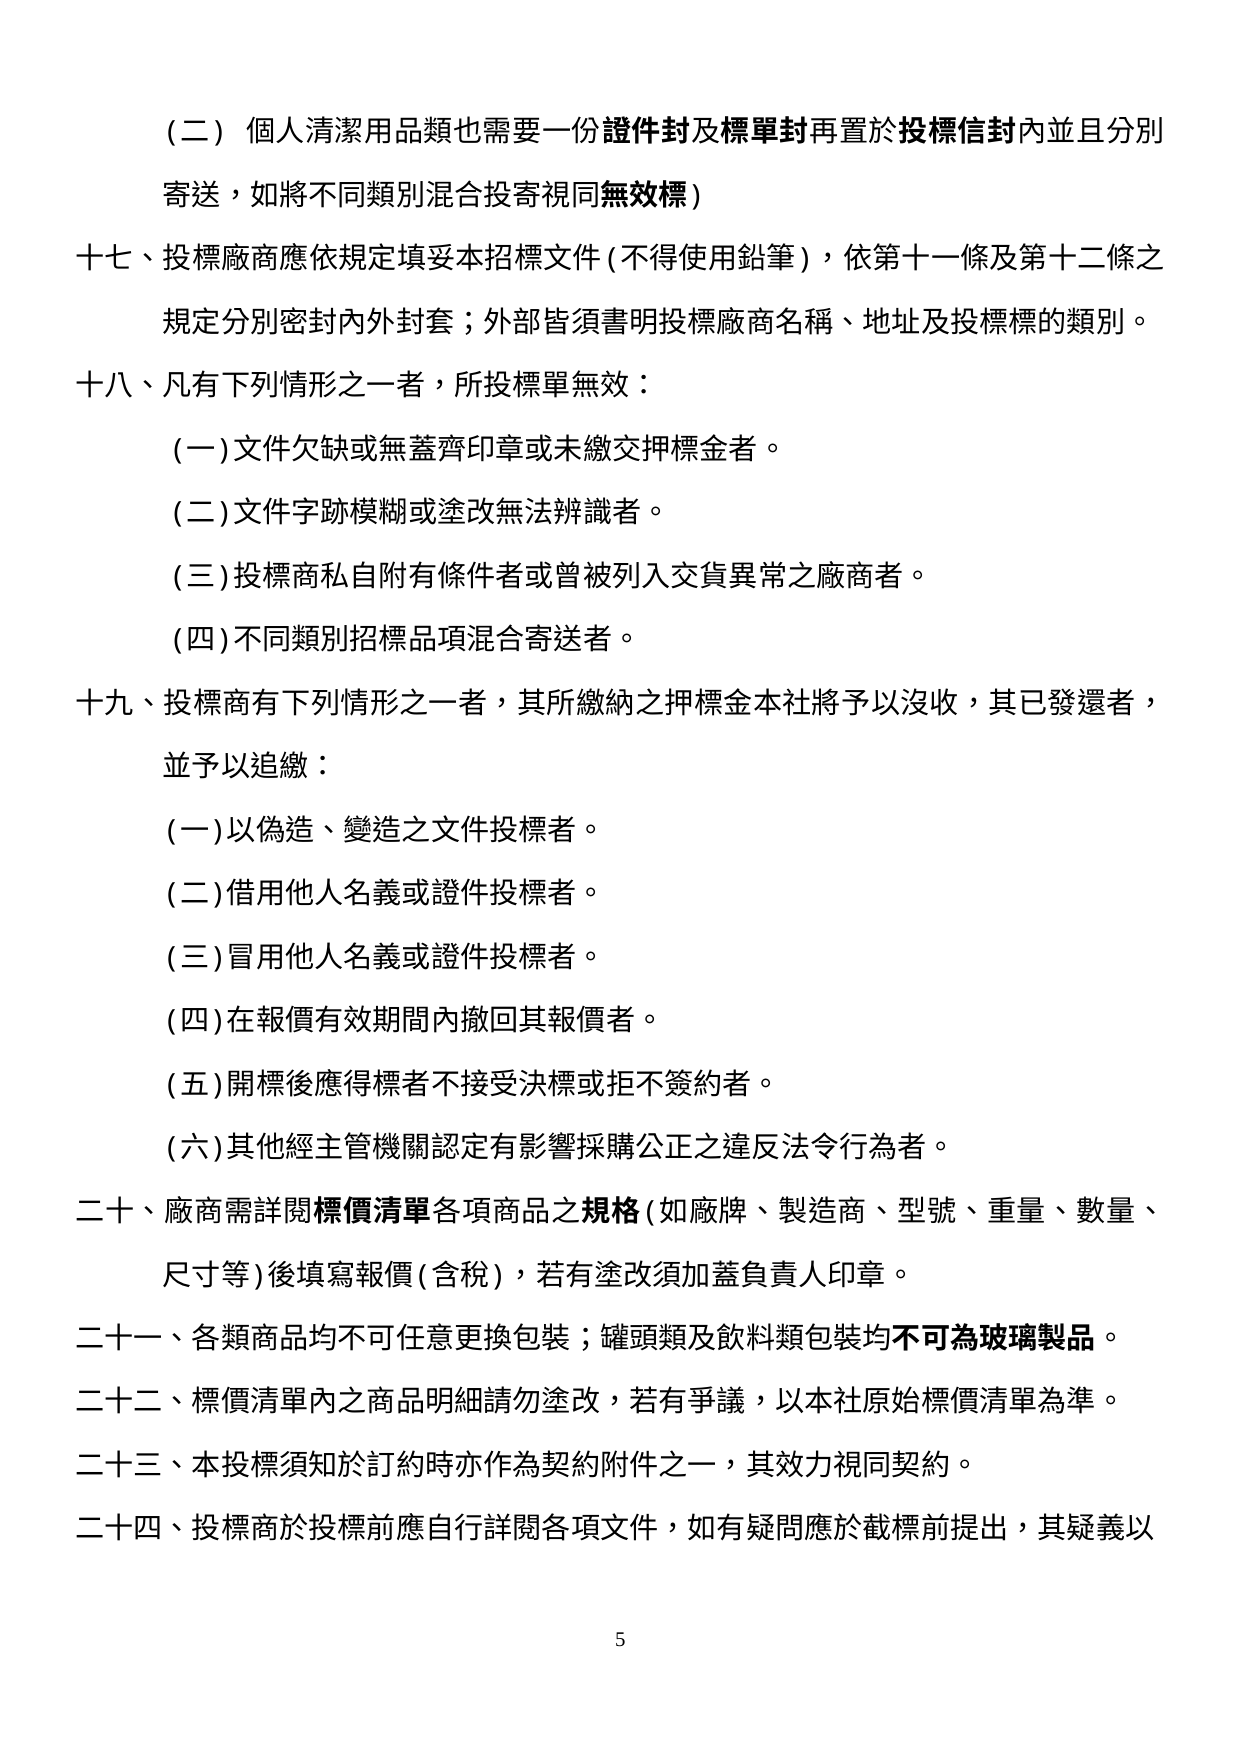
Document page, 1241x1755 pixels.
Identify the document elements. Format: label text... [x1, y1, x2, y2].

text 二十四、投標商於投標前應自行詳閱各項文件，如有疑問應於截標前提出，其疑義以 [75, 1505, 1165, 1547]
text 十九、投標商有下列情形之一者，其所繳納之押標金本社將予以沒收，其已發還者，並予以追繳： [75, 679, 1165, 785]
text 十八、凡有下列情形之一者，所投標單無效： [75, 362, 1165, 404]
text (二)借用他人名義或證件投標者。 [162, 870, 1165, 912]
text (二) 個人清潔用品類也需要一份證件封及標單封再置於投標信封內並且分別寄送，如將不同類別混合投寄視同無效標) [75, 108, 1165, 214]
text 二十、廠商需詳閱標價清單各項商品之規格(如廠牌、製造商、型號、重量、數量、尺寸等)後填寫報價(含稅)，若有塗改須加蓋負責人印章。 [75, 1187, 1165, 1293]
text 二十二、標價清單內之商品明細請勿塗改，若有爭議，以本社原始標價清單為準。 [75, 1378, 1165, 1420]
text (六)其他經主管機關認定有影響採購公正之違反法令行為者。 [162, 1124, 1165, 1166]
text (一)以偽造、變造之文件投標者。 [162, 806, 1165, 849]
text (一)文件欠缺或無蓋齊印章或未繳交押標金者。 [169, 425, 1165, 468]
text (四)在報價有效期間內撤回其報價者。 [162, 997, 1165, 1039]
text (三)冒用他人名義或證件投標者。 [162, 933, 1165, 976]
text 二十一、各類商品均不可任意更換包裝；罐頭類及飲料類包裝均不可為玻璃製品。 [75, 1314, 1165, 1357]
text (三)投標商私自附有條件者或曾被列入交貨異常之廠商者。 [169, 552, 1165, 595]
text 十七、投標廠商應依規定填妥本招標文件(不得使用鉛筆)，依第十一條及第十二條之規定分別密封內外封套；外部皆須書明投標廠商名稱、地址及投標標的類別。 [75, 235, 1165, 341]
text (四)不同類別招標品項混合寄送者。 [169, 616, 1165, 658]
text (二)文件字跡模糊或塗改無法辨識者。 [169, 489, 1165, 531]
text (五)開標後應得標者不接受決標或拒不簽約者。 [162, 1060, 1165, 1103]
text 二十三、本投標須知於訂約時亦作為契約附件之一，其效力視同契約。 [75, 1441, 1165, 1484]
